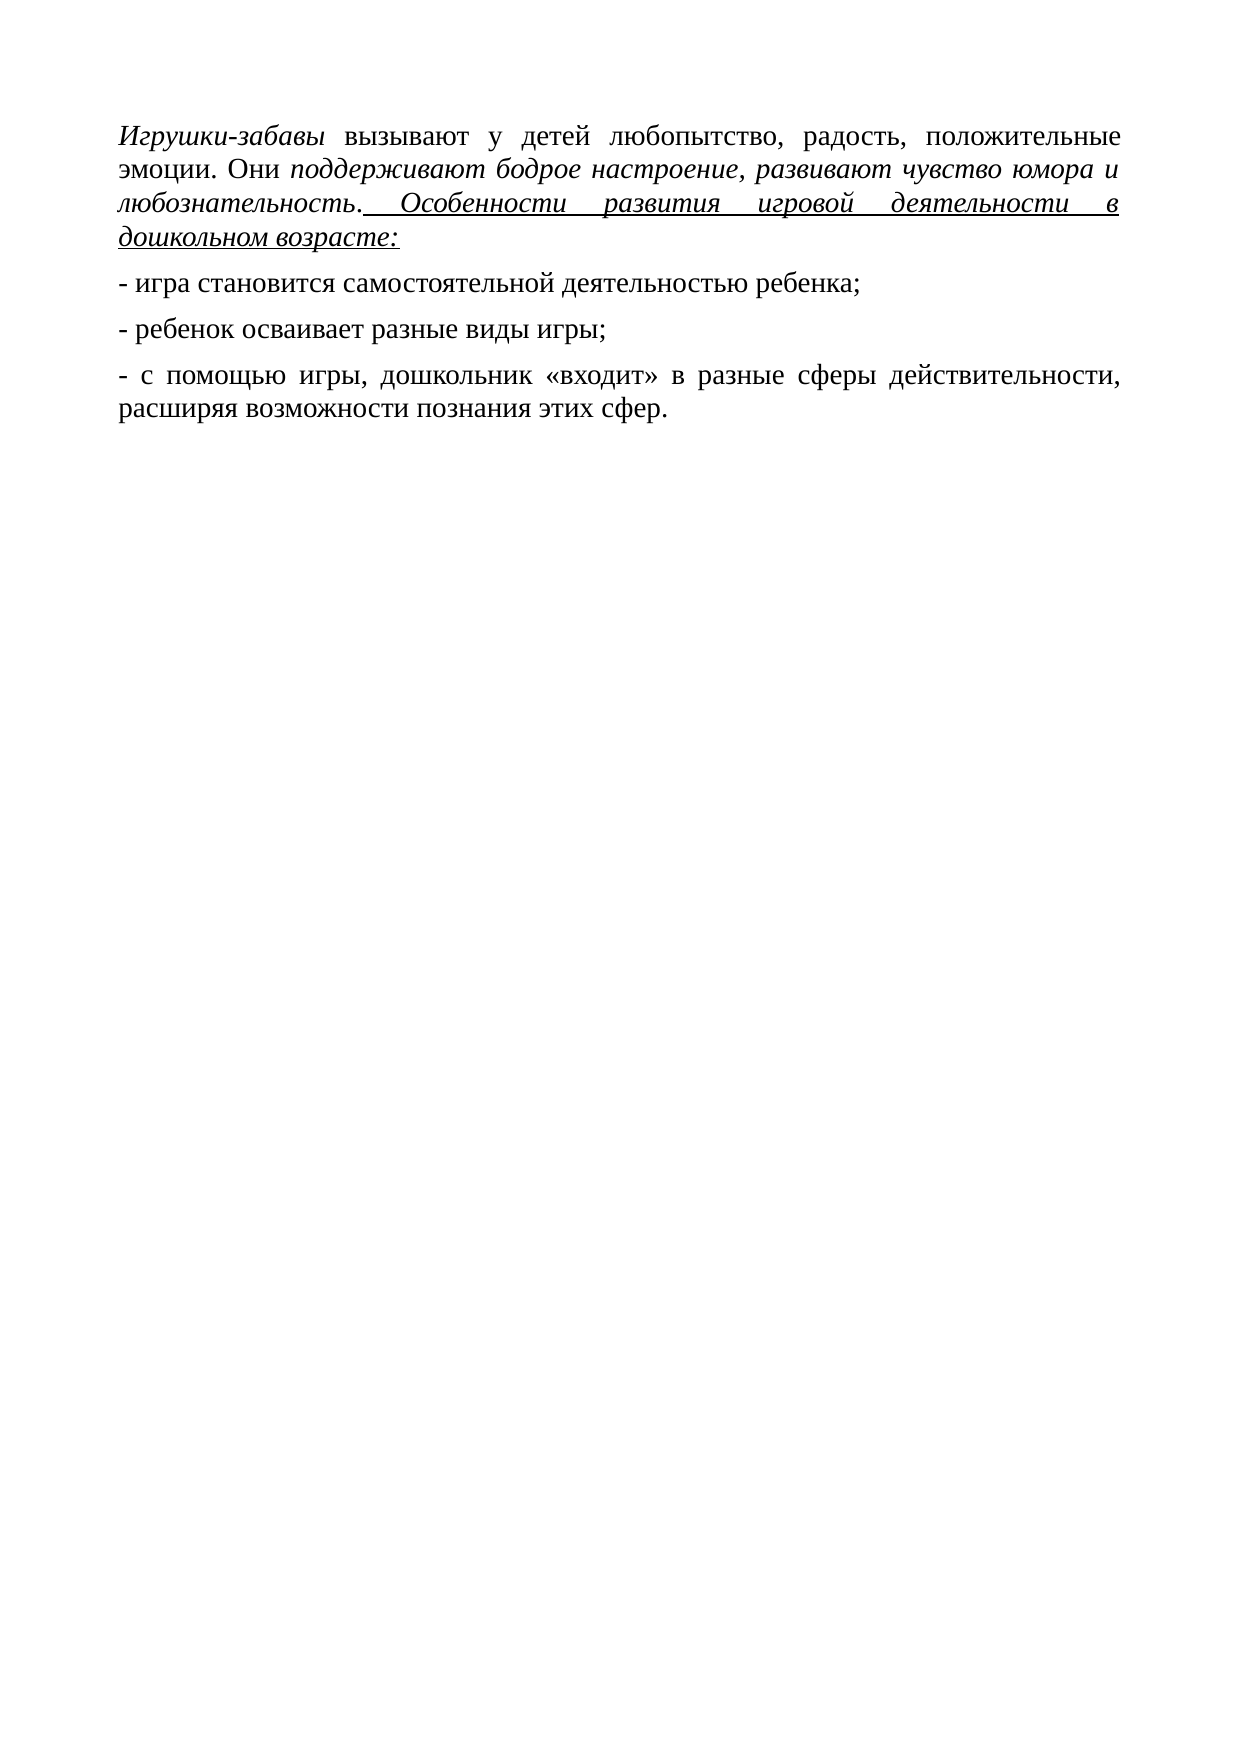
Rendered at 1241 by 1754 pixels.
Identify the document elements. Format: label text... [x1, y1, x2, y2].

text Игрушки-забавы вызывают у детей любопытство, радость, положительные эмоции. Они поддерживают бодрое настроение, развивают чувство юмора и любознательность. Особенности развития игровой деятельности в дошкольном возрасте: [118, 118, 1122, 252]
text - с помощью игры, дошкольник «входит» в разные сферы действительности, расширяя возможности познания этих сфер. [118, 357, 1122, 424]
text - игра становится самостоятельной деятельностью ребенка; [118, 265, 1122, 298]
text - ребенок осваивает разные виды игры; [118, 311, 1122, 344]
